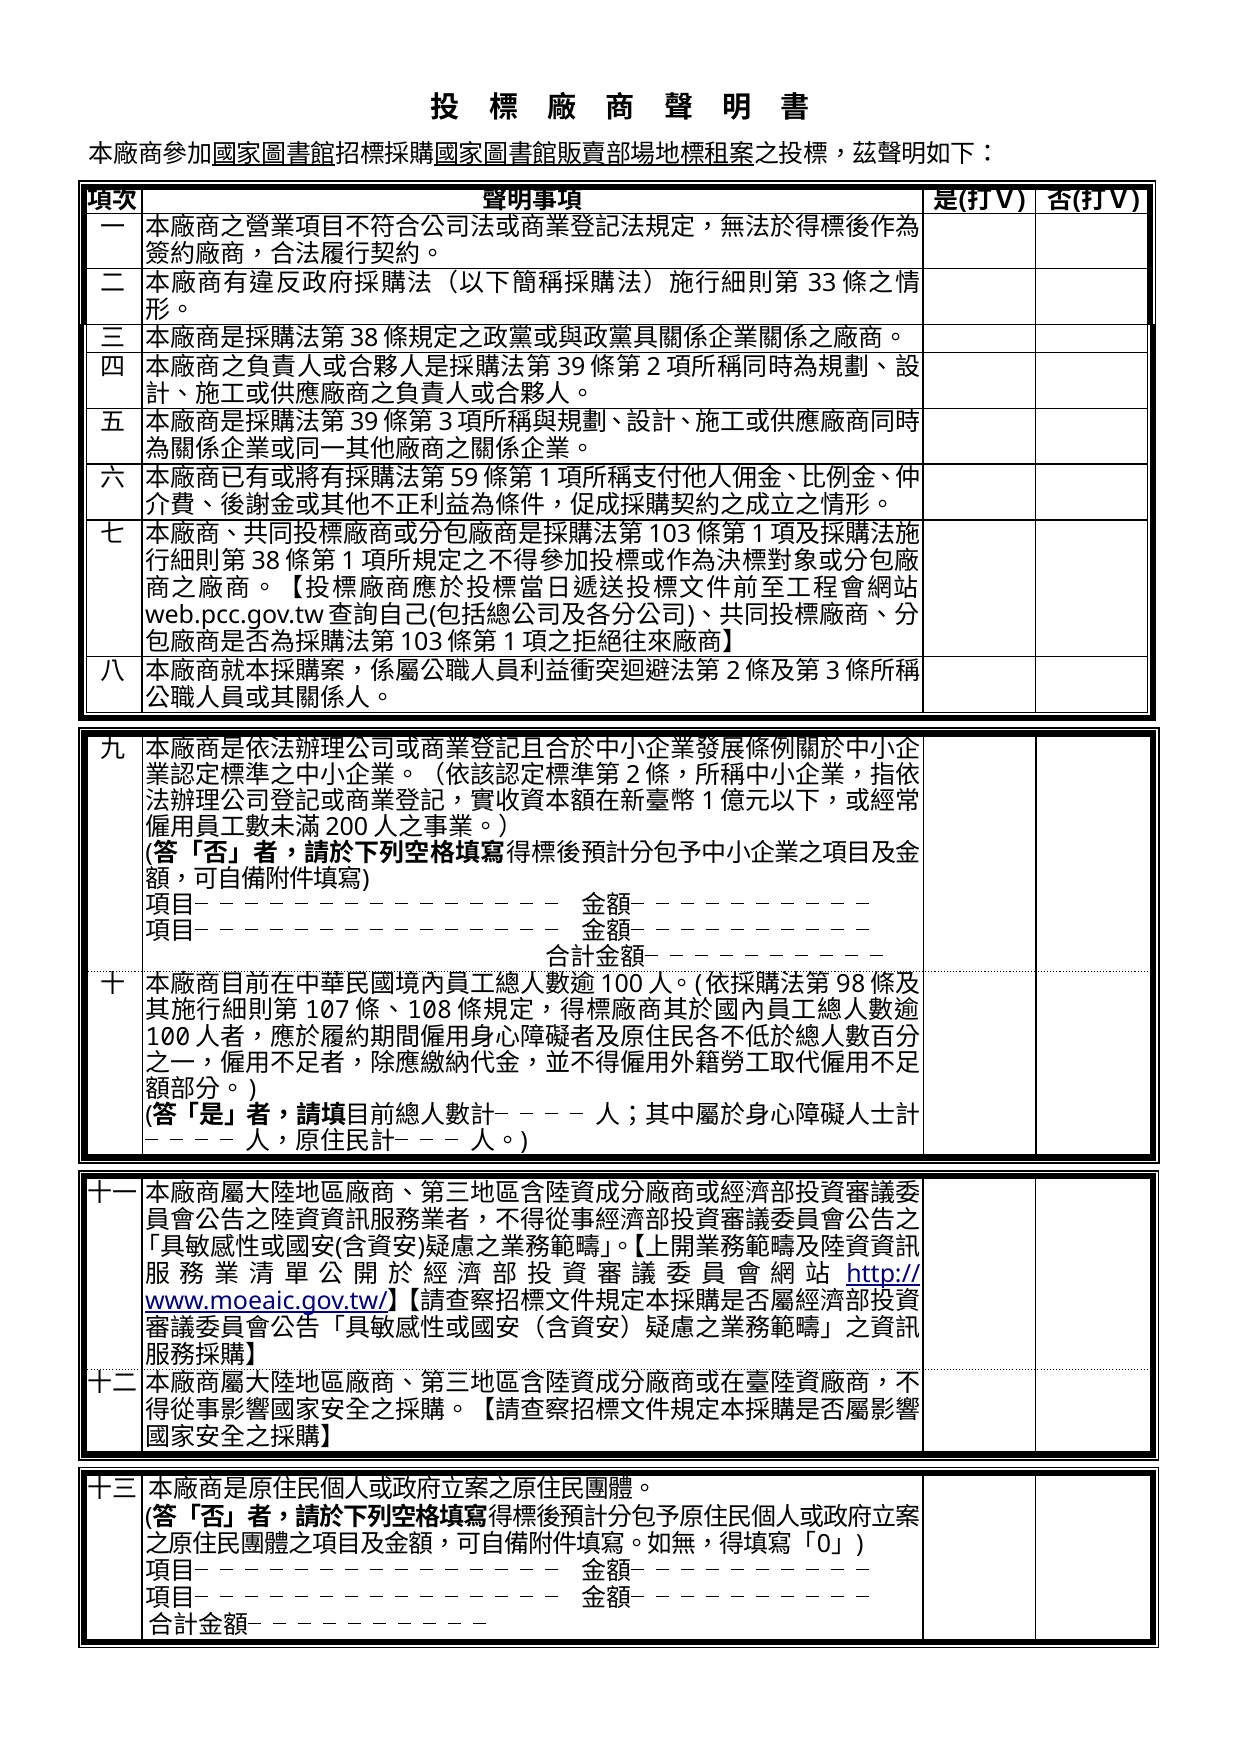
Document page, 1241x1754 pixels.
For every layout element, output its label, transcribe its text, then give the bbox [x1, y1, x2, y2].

table_cell [924, 353, 1035, 407]
table_cell 本廠商有違反政府採購法（以下簡稱採購法）施行細則第33條之情形。 [143, 269, 922, 323]
table_cell [1036, 214, 1147, 268]
table_cell 本廠商是採購法第38條規定之政黨或與政黨具關係企業關係之廠商。 [143, 325, 922, 352]
table_cell [924, 465, 1035, 519]
table_header 本廠商是依法辦理公司或商業登記且合於中小企業發展條例關於中小企業認定標準之中小企業。（依該認定標準第2條，所稱中小企業，指依法辦理公司登記或商業登記，實收資本額在新臺幣1億元以下，或經常僱用員工數未滿200人之事業。） (答「否」者，請於下列空格填寫得標後預計分包予中小企業之項目及金額，可自備附件填寫) 項目╴╴╴╴╴╴╴╴╴╴╴╴╴╴╴ 金額╴╴╴╴╴╴╴╴╴╴ 項目╴╴╴╴╴╴╴╴╴╴╴╴╴╴╴ 金額╴╴╴╴╴╴╴╴╴╴ 合計金額╴╴╴╴╴╴╴╴╴╴ [143, 737, 923, 971]
table_cell 三 [87, 325, 141, 352]
table_cell [1036, 657, 1147, 712]
table_cell 本廠商之營業項目不符合公司法或商業登記法規定，無法於得標後作為簽約廠商，合法履行契約。 [143, 214, 922, 268]
table_cell [1037, 971, 1150, 1154]
table_cell [924, 521, 1035, 656]
table_cell 二 [87, 269, 141, 323]
table_header 項次 [87, 190, 141, 213]
table_cell 五 [87, 409, 141, 463]
table_cell 六 [87, 465, 141, 519]
table_cell [1036, 409, 1147, 463]
table_header [924, 737, 1035, 971]
text 投 標 廠 商 聲 明 書 [89, 89, 1152, 124]
table_cell 本廠商屬大陸地區廠商、第三地區含陸資成分廠商或在臺陸資廠商，不得從事影響國家安全之採購。【請查察招標文件規定本採購是否屬影響國家安全之採購】 [143, 1369, 922, 1451]
table_header 聲明事項 [143, 190, 922, 213]
table_cell [924, 657, 1035, 712]
table_cell [1036, 353, 1147, 407]
table_header [1036, 1476, 1150, 1639]
table_header [1037, 737, 1150, 971]
table_cell [1036, 325, 1147, 352]
table_header 十一 [87, 1179, 141, 1369]
table_cell [924, 269, 1035, 323]
table_header 否(打Ｖ) [1036, 190, 1147, 213]
table_cell [1036, 465, 1147, 519]
table_cell [924, 971, 1035, 1154]
table_cell 本廠商是採購法第39條第3項所稱與規劃、設計、施工或供應廠商同時為關係企業或同一其他廠商之關係企業。 [143, 409, 922, 463]
text 本廠商參加國家圖書館招標採購國家圖書館販賣部場地標租案之投標，茲聲明如下： [89, 141, 1152, 168]
table_cell 十 [88, 971, 142, 1154]
table_cell 十二 [87, 1369, 141, 1451]
table_cell [924, 1369, 1035, 1451]
table_header 是(打Ｖ) [924, 190, 1035, 213]
table_header 十三 [87, 1476, 141, 1639]
table_header [924, 1476, 1035, 1639]
table_cell [924, 325, 1035, 352]
table_cell [1036, 269, 1147, 323]
table_cell [924, 214, 1035, 268]
table_header [924, 1179, 1035, 1369]
table_cell 四 [87, 353, 141, 407]
table_cell 本廠商目前在中華民國境內員工總人數逾100人。(依採購法第98條及其施行細則第107條、108條規定，得標廠商其於國內員工總人數逾100人者，應於履約期間僱用身心障礙者及原住民各不低於總人數百分之一，僱用不足者，除應繳納代金，並不得僱用外籍勞工取代僱用不足額部分。) (答「是」者，請填目前總人數計╴╴╴╴人；其中屬於身心障礙人士計╴╴╴╴人，原住民計╴╴╴人。) [143, 971, 923, 1154]
table_cell 本廠商、共同投標廠商或分包廠商是採購法第103條第1項及採購法施行細則第38條第1項所規定之不得參加投標或作為決標對象或分包廠商之廠商。【投標廠商應於投標當日遞送投標文件前至工程會網站web.pcc.gov.tw查詢自己(包括總公司及各分公司)、共同投標廠商、分包廠商是否為採購法第103條第1項之拒絕往來廠商】 [143, 521, 922, 656]
table_header 本廠商屬大陸地區廠商、第三地區含陸資成分廠商或經濟部投資審議委員會公告之陸資資訊服務業者，不得從事經濟部投資審議委員會公告之「具敏感性或國安(含資安)疑慮之業務範疇」。【上開業務範疇及陸資資訊服務業清單公開於經濟部投資審議委員會網站http://www.moeaic.gov.tw/】【請查察招標文件規定本採購是否屬經濟部投資審議委員會公告「具敏感性或國安（含資安）疑慮之業務範疇」之資訊服務採購】 [143, 1179, 922, 1369]
table_header 九 [88, 737, 142, 971]
table_cell [924, 409, 1035, 463]
table_header [1036, 1179, 1150, 1369]
table_cell 七 [87, 521, 141, 656]
table_cell 一 [87, 214, 141, 268]
table_cell 本廠商已有或將有採購法第59條第1項所稱支付他人佣金、比例金、仲介費、後謝金或其他不正利益為條件，促成採購契約之成立之情形。 [143, 465, 922, 519]
table_cell 八 [87, 657, 141, 712]
table_cell 本廠商之負責人或合夥人是採購法第39條第2項所稱同時為規劃、設計、施工或供應廠商之負責人或合夥人。 [143, 353, 922, 407]
table_cell [1036, 1369, 1150, 1451]
table_cell [1036, 521, 1147, 656]
table_cell 本廠商就本採購案，係屬公職人員利益衝突迴避法第2條及第3條所稱公職人員或其關係人。 [143, 657, 922, 712]
table_header 本廠商是原住民個人或政府立案之原住民團體。 (答「否」者，請於下列空格填寫得標後預計分包予原住民個人或政府立案之原住民團體之項目及金額，可自備附件填寫。如無，得填寫「0」) 項目╴╴╴╴╴╴╴╴╴╴╴╴╴╴╴ 金額╴╴╴╴╴╴╴╴╴╴ 項目╴╴╴╴╴╴╴╴╴╴╴╴╴╴╴ 金額╴╴╴╴╴╴╴╴╴╴ 合計金額╴╴╴╴╴╴╴╴╴╴ [143, 1476, 922, 1639]
